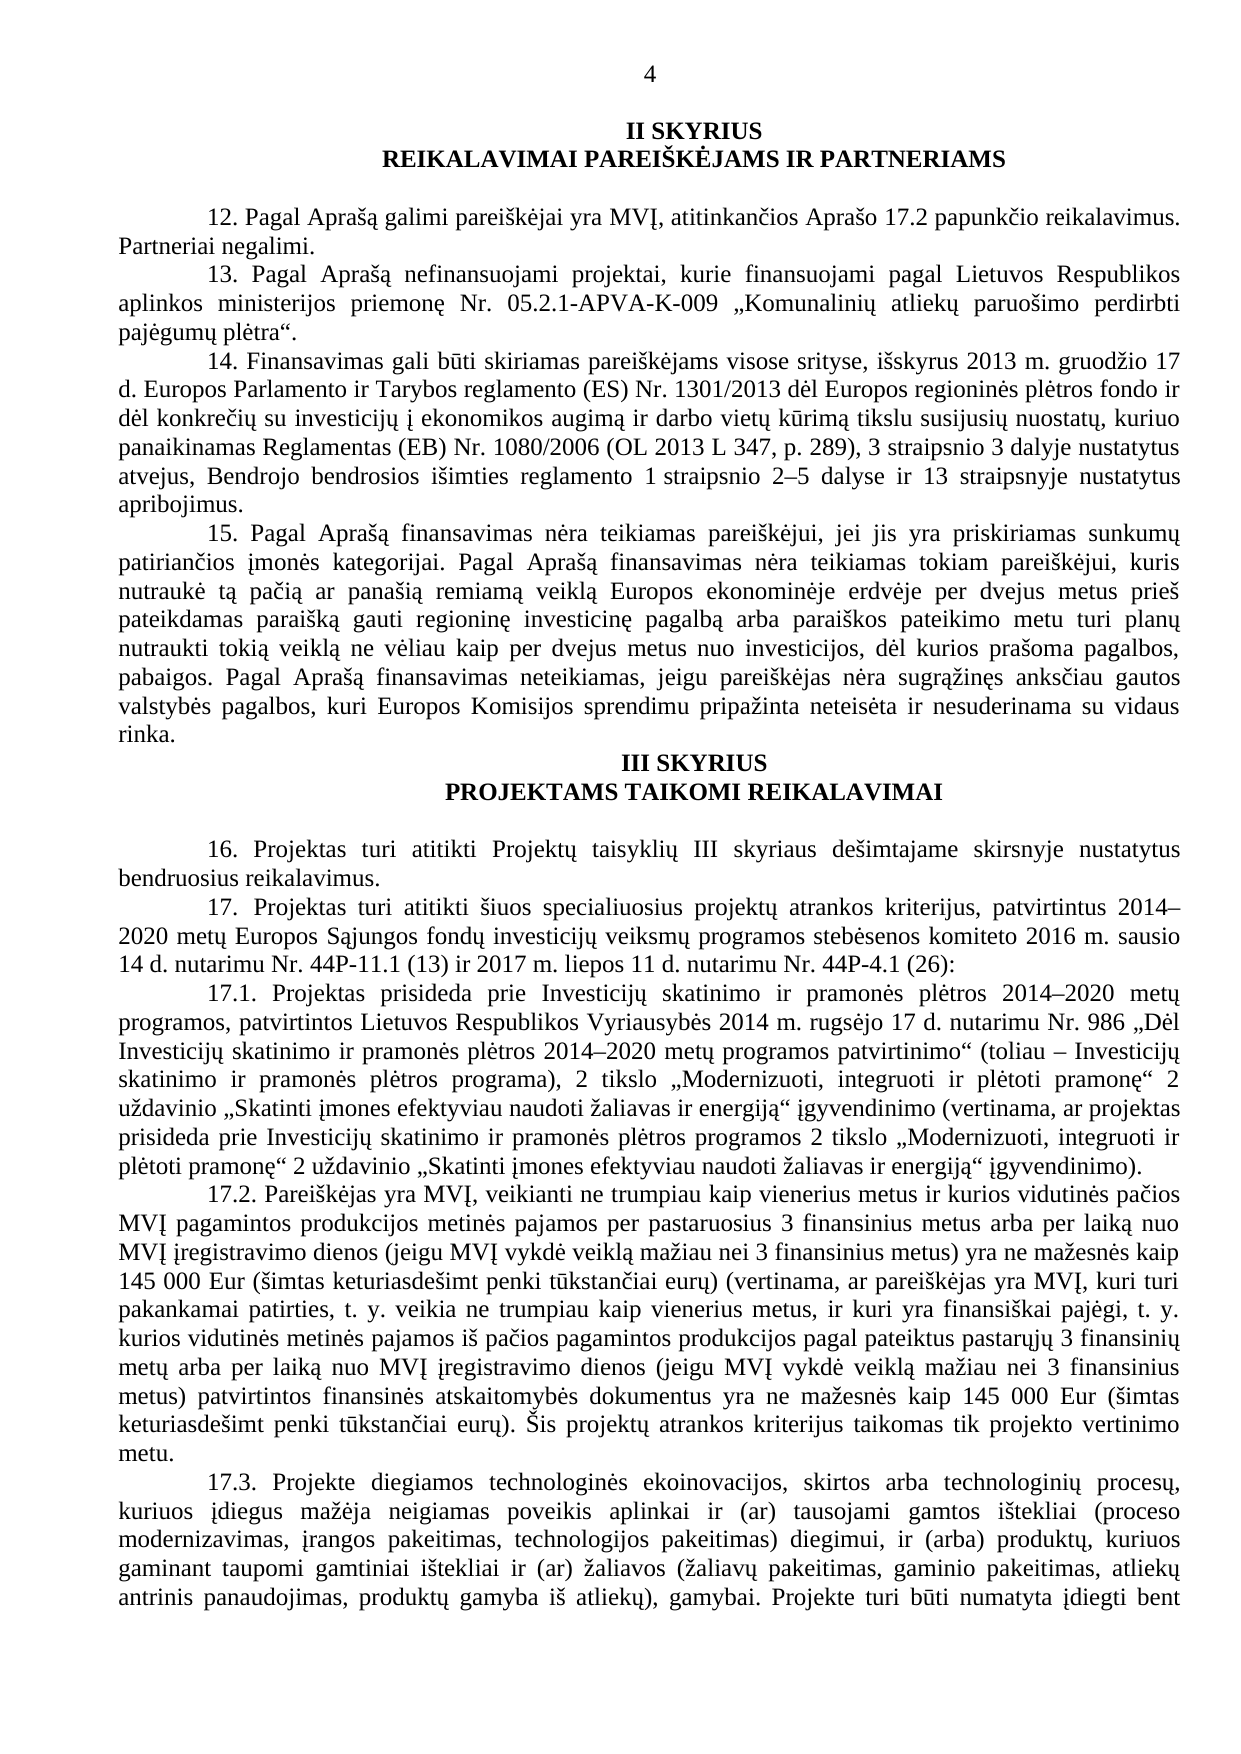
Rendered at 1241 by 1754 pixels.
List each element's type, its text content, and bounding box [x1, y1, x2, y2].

text REIKALAVIMAI PAREIŠKĖJAMS IR PARTNERIAMS [118, 144, 1181, 173]
text PROJEKTAMS TAIKOMI REIKALAVIMAI [118, 777, 1181, 806]
text II SKYRIUS [118, 116, 1181, 144]
text III SKYRIUS [118, 748, 1181, 777]
text 17.3. Projekte diegiamos technologinės ekoinovacijos, skirtos arba technologinių procesų, kuriuos įdiegus mažėja neigiamas poveikis aplinkai ir (ar) tausojami gamtos ištekliai (proceso modernizavimas, įrangos pakeitimas, technologijos pakeitimas) diegimui, ir (arba) produktų, kuriuos gaminant taupomi gamtiniai ištekliai ir (ar) žaliavos (žaliavų pakeitimas, gaminio pakeitimas, atliekų antrinis panaudojimas, produktų gamyba iš atliekų), gamybai. Projekte turi būti numatyta įdiegti bent [118, 1467, 1181, 1611]
text 15. Pagal Aprašą finansavimas nėra teikiamas pareiškėjui, jei jis yra priskiriamas sunkumų patiriančios įmonės kategorijai. Pagal Aprašą finansavimas nėra teikiamas tokiam pareiškėjui, kuris nutraukė tą pačią ar panašią remiamą veiklą Europos ekonominėje erdvėje per dvejus metus prieš pateikdamas paraišką gauti regioninę investicinę pagalbą arba paraiškos pateikimo metu turi planų nutraukti tokią veiklą ne vėliau kaip per dvejus metus nuo investicijos, dėl kurios prašoma pagalbos, pabaigos. Pagal Aprašą finansavimas neteikiamas, jeigu pareiškėjas nėra sugrąžinęs anksčiau gautos valstybės pagalbos, kuri Europos Komisijos sprendimu pripažinta neteisėta ir nesuderinama su vidaus rinka. [118, 518, 1181, 748]
text 13. Pagal Aprašą nefinansuojami projektai, kurie finansuojami pagal Lietuvos Respublikos aplinkos ministerijos priemonę Nr. 05.2.1-APVA-K-009 „Komunalinių atliekų paruošimo perdirbti pajėgumų plėtra“. [118, 259, 1181, 346]
text 12. Pagal Aprašą galimi pareiškėjai yra MVĮ, atitinkančios Aprašo 17.2 papunkčio reikalavimus. Partneriai negalimi. [118, 202, 1181, 259]
text 17.1. Projektas prisideda prie Investicijų skatinimo ir pramonės plėtros 2014–2020 metų programos, patvirtintos Lietuvos Respublikos Vyriausybės 2014 m. rugsėjo 17 d. nutarimu Nr. 986 „Dėl Investicijų skatinimo ir pramonės plėtros 2014–2020 metų programos patvirtinimo“ (toliau – Investicijų skatinimo ir pramonės plėtros programa), 2 tikslo „Modernizuoti, integruoti ir plėtoti pramonę“ 2 uždavinio „Skatinti įmones efektyviau naudoti žaliavas ir energiją“ įgyvendinimo (vertinama, ar projektas prisideda prie Investicijų skatinimo ir pramonės plėtros programos 2 tikslo „Modernizuoti, integruoti ir plėtoti pramonę“ 2 uždavinio „Skatinti įmones efektyviau naudoti žaliavas ir energiją“ įgyvendinimo). [118, 978, 1181, 1179]
text 17.2. Pareiškėjas yra MVĮ, veikianti ne trumpiau kaip vienerius metus ir kurios vidutinės pačios MVĮ pagamintos produkcijos metinės pajamos per pastaruosius 3 finansinius metus arba per laiką nuo MVĮ įregistravimo dienos (jeigu MVĮ vykdė veiklą mažiau nei 3 finansinius metus) yra ne mažesnės kaip 145 000 Eur (šimtas keturiasdešimt penki tūkstančiai eurų) (vertinama, ar pareiškėjas yra MVĮ, kuri turi pakankamai patirties, t. y. veikia ne trumpiau kaip vienerius metus, ir kuri yra finansiškai pajėgi, t. y. kurios vidutinės metinės pajamos iš pačios pagamintos produkcijos pagal pateiktus pastarųjų 3 finansinių metų arba per laiką nuo MVĮ įregistravimo dienos (jeigu MVĮ vykdė veiklą mažiau nei 3 finansinius metus) patvirtintos finansinės atskaitomybės dokumentus yra ne mažesnės kaip 145 000 Eur (šimtas keturiasdešimt penki tūkstančiai eurų). Šis projektų atrankos kriterijus taikomas tik projekto vertinimo metu. [118, 1179, 1181, 1467]
text 16. Projektas turi atitikti Projektų taisyklių III skyriaus dešimtajame skirsnyje nustatytus bendruosius reikalavimus. [118, 834, 1181, 892]
text 17. Projektas turi atitikti šiuos specialiuosius projektų atrankos kriterijus, patvirtintus 2014–2020 metų Europos Sąjungos fondų investicijų veiksmų programos stebėsenos komiteto 2016 m. sausio 14 d. nutarimu Nr. 44P-11.1 (13) ir 2017 m. liepos 11 d. nutarimu Nr. 44P-4.1 (26): [118, 892, 1181, 978]
text 14. Finansavimas gali būti skiriamas pareiškėjams visose srityse, išskyrus 2013 m. gruodžio 17 d. Europos Parlamento ir Tarybos reglamento (ES) Nr. 1301/2013 dėl Europos regioninės plėtros fondo ir dėl konkrečių su investicijų į ekonomikos augimą ir darbo vietų kūrimą tikslu susijusių nuostatų, kuriuo panaikinamas Reglamentas (EB) Nr. 1080/2006 (OL 2013 L 347, p. 289), 3 straipsnio 3 dalyje nustatytus atvejus, Bendrojo bendrosios išimties reglamento 1 straipsnio 2–5 dalyse ir 13 straipsnyje nustatytus apribojimus. [118, 346, 1181, 518]
